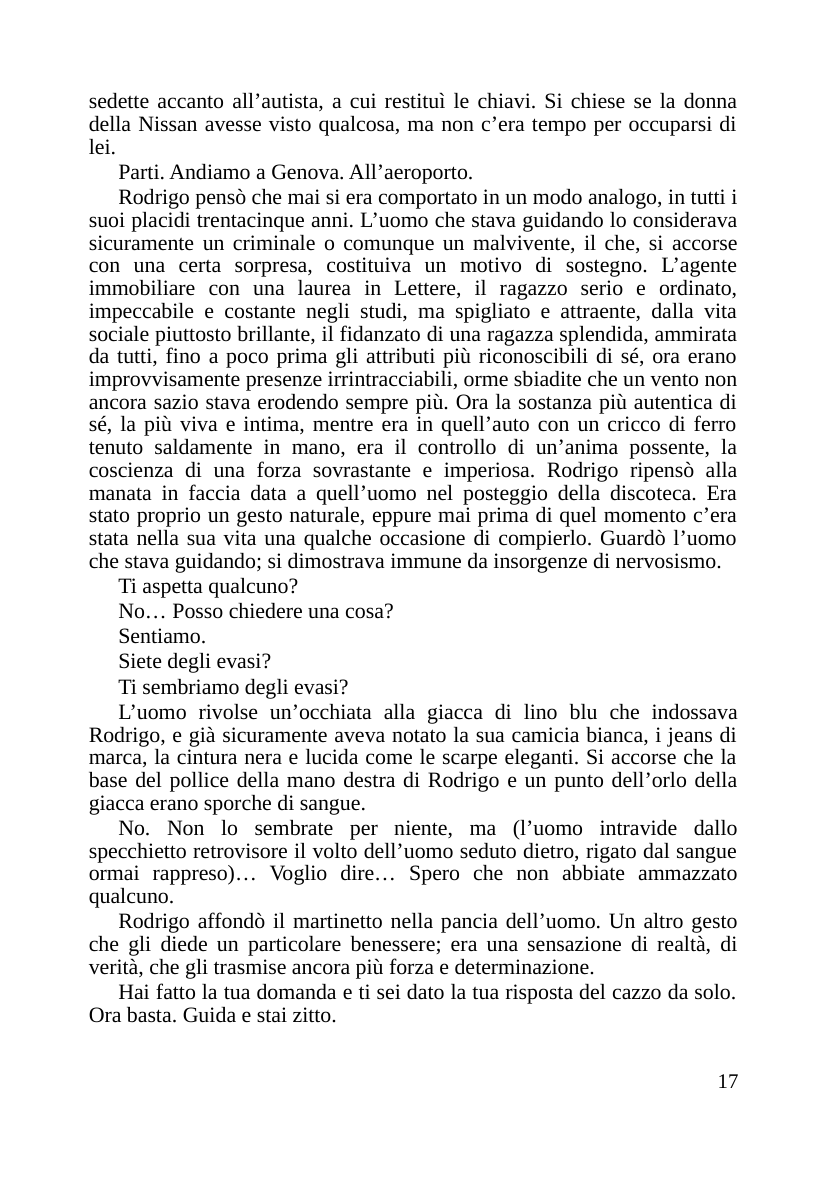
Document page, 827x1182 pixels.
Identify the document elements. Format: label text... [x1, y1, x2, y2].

text Parti. Andiamo a Genova. All’aeroporto. [88, 159, 738, 184]
text Rodrigo affondò il martinetto nella pancia dell’uomo. Un altro gesto che gli diede un particolare benessere; era una sensazione di realtà, di verità, che gli trasmise ancora più forza e determinazione. [88, 908, 738, 979]
text Ti aspetta qualcuno? [88, 573, 738, 598]
text Hai fatto la tua domanda e ti sei dato la tua risposta del cazzo da solo. Ora basta. Guida e stai zitto. [88, 979, 738, 1027]
text Ti sembriamo degli evasi? [88, 674, 738, 699]
text Rodrigo pensò che mai si era comportato in un modo analogo, in tutti i suoi placidi trentacinque anni. L’uomo che stava guidando lo considerava sicuramente un criminale o comunque un malvivente, il che, si accorse con una certa sorpresa, costituiva un motivo di sostegno. L’agente immobiliare con una laurea in Lettere, il ragazzo serio e ordinato, impeccabile e costante negli studi, ma spigliato e attraente, dalla vita sociale piuttosto brillante, il fidanzato di una ragazza splendida, ammirata da tutti, fino a poco prima gli attributi più riconoscibili di sé, ora erano improvvisamente presenze irrintracciabili, orme sbiadite che un vento non ancora sazio stava erodendo sempre più. Ora la sostanza più autentica di sé, la più viva e intima, mentre era in quell’auto con un cricco di ferro tenuto saldamente in mano, era il controllo di un’anima possente, la coscienza di una forza sovrastante e imperiosa. Rodrigo ripensò alla manata in faccia data a quell’uomo nel posteggio della discoteca. Era stato proprio un gesto naturale, eppure mai prima di quel momento c’era stata nella sua vita una qualche occasione di compierlo. Guardò l’uomo che stava guidando; si dimostrava immune da insorgenze di nervosismo. [88, 184, 738, 573]
text Sentiamo. [88, 623, 738, 648]
text No… Posso chiedere una cosa? [88, 598, 738, 623]
text L’uomo rivolse un’occhiata alla giacca di lino blu che indossava Rodrigo, e già sicuramente aveva notato la sua camicia bianca, i jeans di marca, la cintura nera e lucida come le scarpe eleganti. Si accorse che la base del pollice della mano destra di Rodrigo e un punto dell’orlo della giacca erano sporche di sangue. [88, 699, 738, 815]
text No. Non lo sembrate per niente, ma (l’uomo intravide dallo specchietto retrovisore il volto dell’uomo seduto dietro, rigato dal sangue ormai rappreso)… Voglio dire… Spero che non abbiate ammazzato qualcuno. [88, 815, 738, 908]
text Siete degli evasi? [88, 648, 738, 674]
text sedette accanto all’autista, a cui restituì le chiavi. Si chiese se la donna della Nissan avesse visto qualcosa, ma non c’era tempo per occuparsi di lei. [88, 88, 738, 159]
